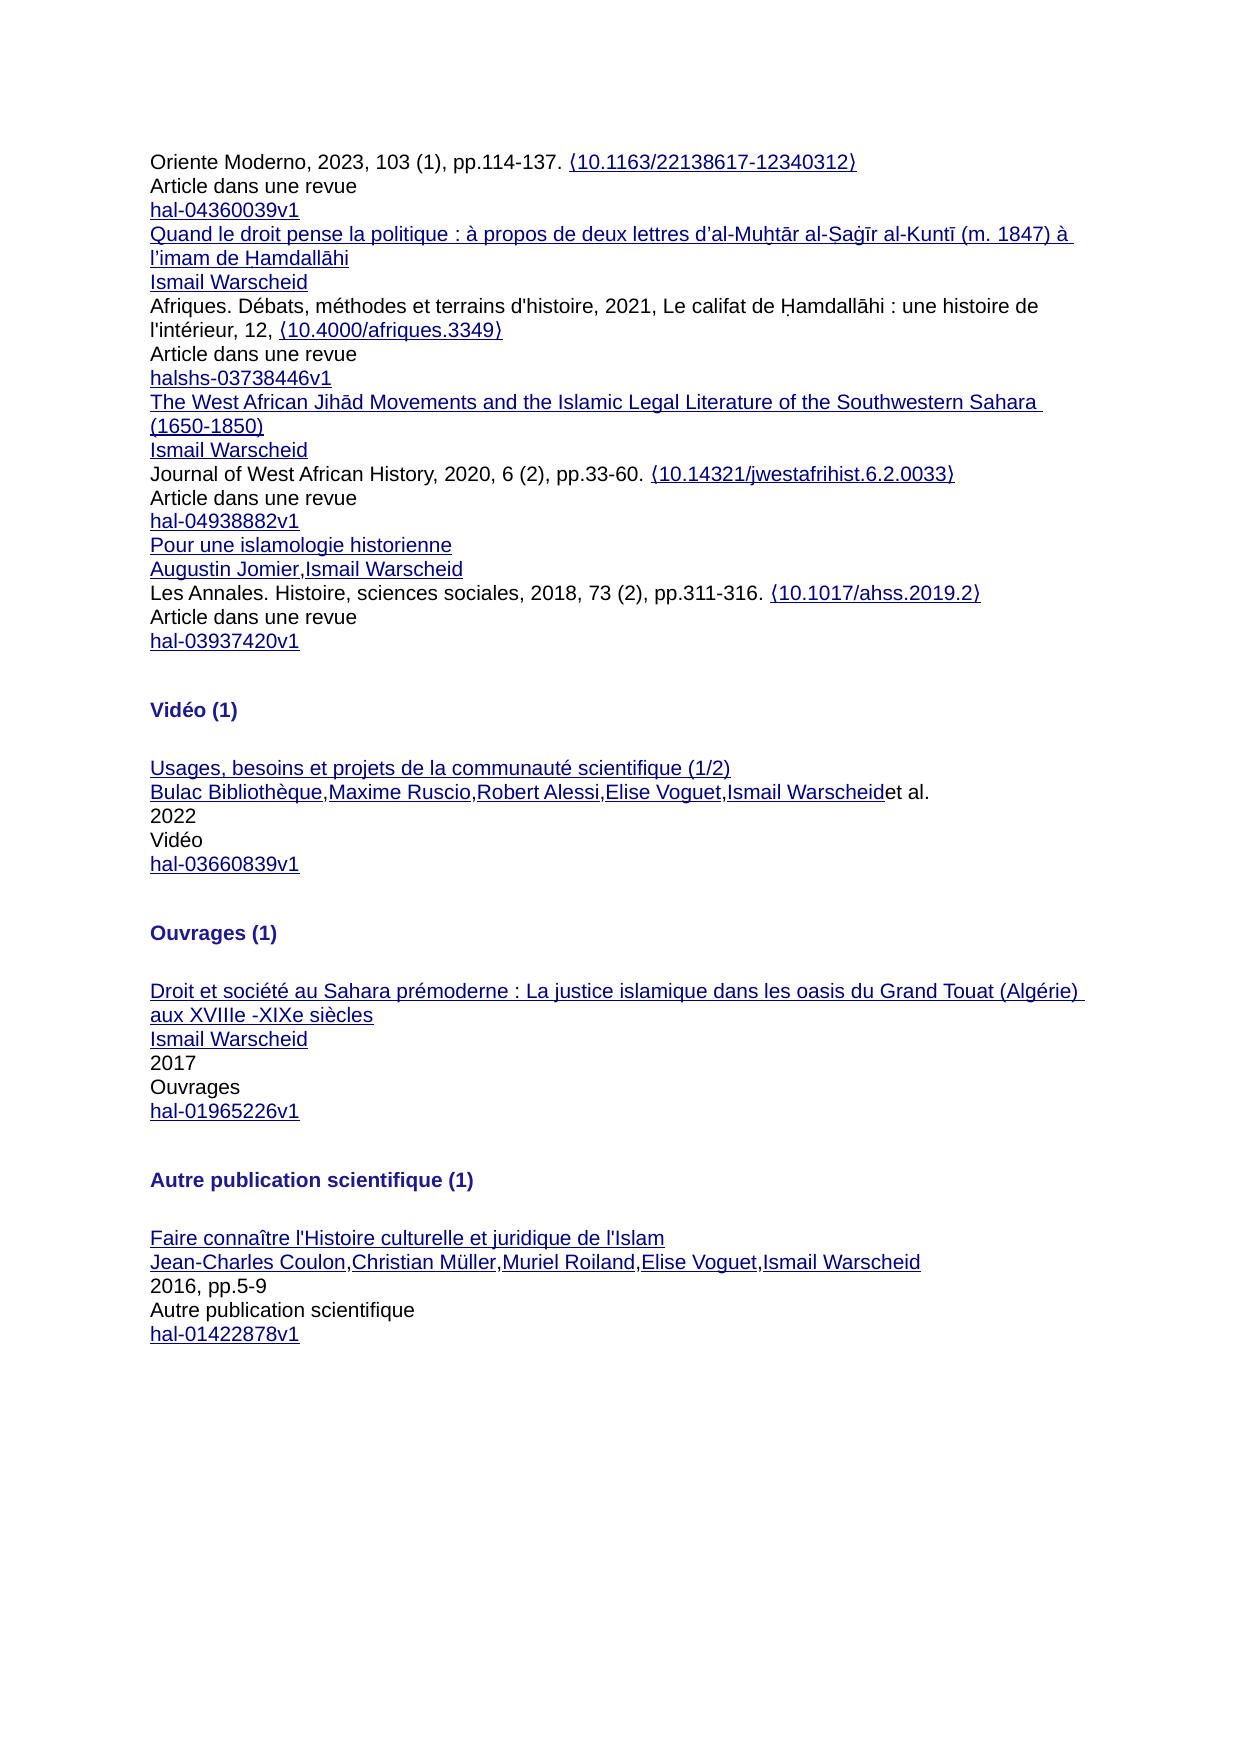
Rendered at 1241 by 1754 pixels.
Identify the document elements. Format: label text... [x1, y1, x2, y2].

table_cell Oriente Moderno, 2023, 103 (1), pp.114-137. ⟨10.1163/22138617-12340312⟩ Article dans une revue hal-04360039v1 [150, 150, 1090, 222]
table_header Faire connaître l'Histoire culturelle et juridique de l'Islam Jean-Charles Coulon,Christian Müller,Muriel Roiland,Elise Voguet,Ismail Warscheid 2016, pp.5-9 Autre publication scientifique hal-01422878v1 [150, 1226, 1090, 1346]
table_cell The West African Jihād Movements and the Islamic Legal Literature of the Southwestern Sahara (1650-1850) Ismail Warscheid Journal of West African History, 2020, 6 (2), pp.33-60. ⟨10.14321/jwestafrihist.6.2.0033⟩ Article dans une revue hal-04938882v1 [150, 390, 1090, 533]
table_cell Pour une islamologie historienne Augustin Jomier,Ismail Warscheid Les Annales. Histoire, sciences sociales, 2018, 73 (2), pp.311-316. ⟨10.1017/ahss.2019.2⟩ Article dans une revue hal-03937420v1 [150, 533, 1090, 653]
table_header Usages, besoins et projets de la communauté scientifique (1/2) Bulac Bibliothèque,Maxime Ruscio,Robert Alessi,Elise Voguet,Ismail Warscheidet al. 2022 Vidéo hal-03660839v1 [150, 756, 1090, 876]
subtitle Autre publication scientifique (1) [150, 1168, 1090, 1192]
table_header Droit et société au Sahara prémoderne : La justice islamique dans les oasis du Grand Touat (Algérie) aux XVIIIe -XIXe siècles Ismail Warscheid 2017 Ouvrages hal-01965226v1 [150, 979, 1090, 1123]
subtitle Ouvrages (1) [150, 921, 1090, 945]
table_cell Quand le droit pense la politique : à propos de deux lettres d’al-Muḫtār al-Ṣaġīr al-Kuntī (m. 1847) à l’imam de Ḥamdallāhi Ismail Warscheid Afriques. Débats, méthodes et terrains d'histoire, 2021, Le califat de Ḥamdallāhi : une histoire de l'intérieur, 12, ⟨10.4000/afriques.3349⟩ Article dans une revue halshs-03738446v1 [150, 222, 1090, 389]
subtitle Vidéo (1) [150, 698, 1090, 722]
